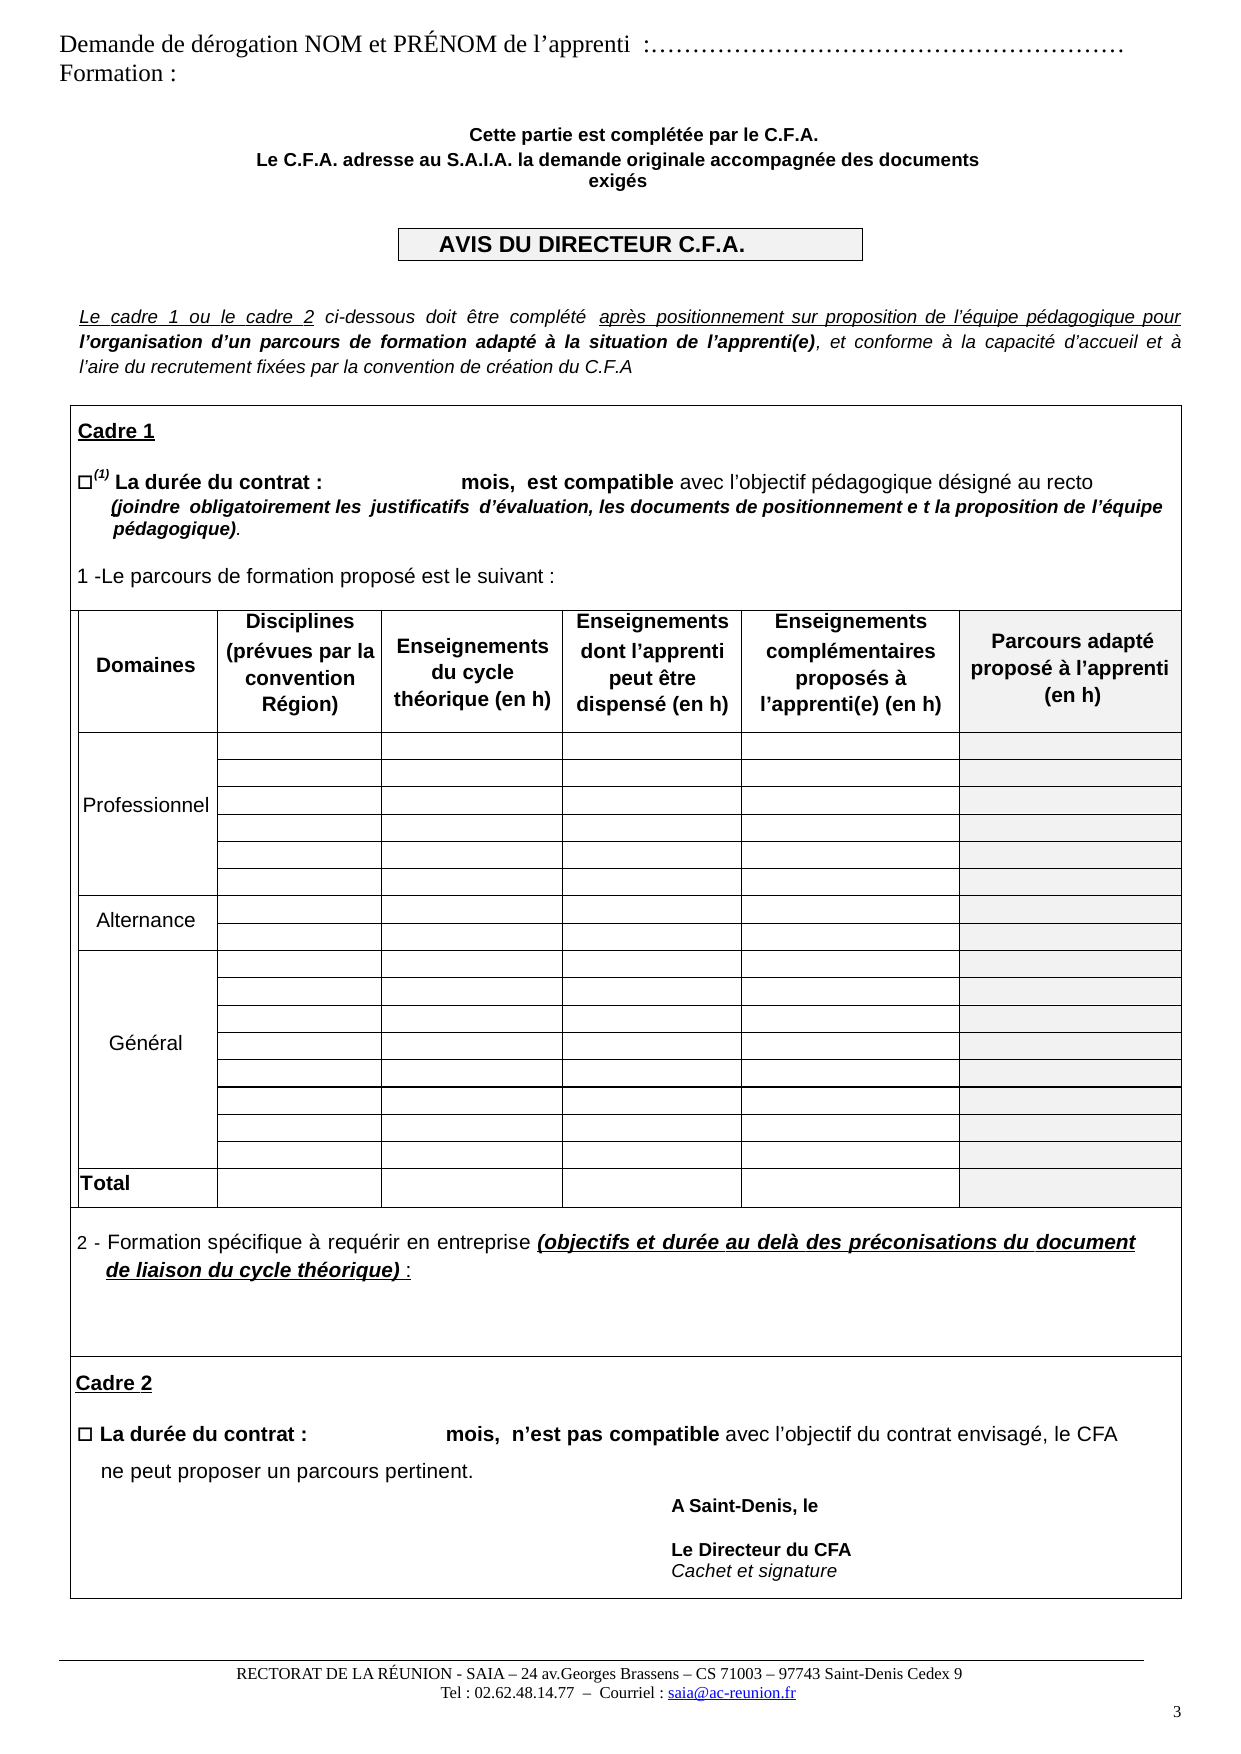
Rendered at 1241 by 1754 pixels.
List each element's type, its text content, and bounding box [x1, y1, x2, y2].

text Cette partie est complétée par le C.F.A. [469, 124, 1181, 145]
table_cell [960, 869, 1181, 895]
table_cell [742, 896, 959, 923]
text Le cadre 1 ou le cadre 2 ci-dessous doit être complété après positionnement sur proposition de l’équipe pédagogique pour l’organisation d’un parcours de formation adapté à la situation de l’apprenti(e), et conforme à la capacité d’accueil et à l’aire du recrutement fixées par la convention de création du C.F.A [79, 306, 1181, 377]
table_cell [218, 787, 381, 813]
table_cell [563, 787, 741, 813]
table_cell [382, 787, 562, 813]
table_cell [742, 951, 959, 977]
table_cell Alternance [79, 896, 217, 950]
table_cell [218, 869, 381, 895]
table_cell [563, 1060, 741, 1086]
table_cell [960, 1006, 1181, 1032]
table_cell [218, 733, 381, 759]
table_cell [960, 1060, 1181, 1086]
table_cell Cadre 2  La durée du contrat : mois, n’est pas compatible avec l’objectif du contrat envisagé, le CFA ne peut proposer un parcours pertinent. A Saint-Denis, le Le Directeur du CFA Cachet et signature [71, 1357, 1181, 1598]
table_cell [563, 1088, 741, 1114]
table_cell Général [79, 951, 217, 1168]
table_cell [382, 924, 562, 950]
table_cell [563, 924, 741, 950]
table_cell [960, 924, 1181, 950]
table_cell [382, 815, 562, 841]
table_cell [742, 1033, 959, 1059]
table_cell 2 - Formation spécifique à requérir en entreprise (objectifs et durée au delà des préconisations du document de liaison du cycle théorique) : [71, 1208, 1181, 1356]
table_cell [71, 611, 78, 1207]
table_cell [382, 760, 562, 786]
table_cell [742, 842, 959, 868]
table_cell [960, 815, 1181, 841]
table_cell Enseignements dont l’apprenti peut être dispensé (en h) [563, 611, 741, 732]
table_cell [563, 951, 741, 977]
table_cell [563, 760, 741, 786]
table_cell [960, 1115, 1181, 1141]
table_cell [960, 1033, 1181, 1059]
table_cell [218, 1060, 381, 1086]
table_cell [742, 1142, 959, 1168]
table_cell Parcours adapté proposé à l’apprenti (en h) [960, 611, 1181, 732]
table_cell [960, 733, 1181, 759]
table_cell [742, 978, 959, 1004]
table_cell Enseignements du cycle théorique (en h) [382, 611, 562, 732]
table_cell [563, 869, 741, 895]
table_cell [382, 869, 562, 895]
table_cell [742, 1088, 959, 1114]
table_cell [218, 1142, 381, 1168]
table_cell [382, 842, 562, 868]
table_cell [960, 787, 1181, 813]
table_cell [742, 787, 959, 813]
table_cell [218, 978, 381, 1004]
table_cell [742, 1006, 959, 1032]
table_cell [563, 815, 741, 841]
table_cell [218, 1006, 381, 1032]
table_cell Enseignements complémentaires proposés à l’apprenti(e) (en h) [742, 611, 959, 732]
table_cell [742, 924, 959, 950]
table_cell [218, 842, 381, 868]
table_cell Professionnel [79, 733, 217, 895]
table_cell [563, 1006, 741, 1032]
table_cell Domaines [79, 611, 217, 732]
table_cell [218, 896, 381, 923]
table_cell [960, 1088, 1181, 1114]
table_cell [742, 760, 959, 786]
table_cell [218, 1088, 381, 1114]
table_cell [382, 896, 562, 923]
table_cell [382, 733, 562, 759]
table_cell [382, 1088, 562, 1114]
table_cell [960, 760, 1181, 786]
table_cell [960, 1142, 1181, 1168]
table_cell [218, 1115, 381, 1141]
table_cell [742, 1115, 959, 1141]
table_cell Disciplines (prévues par la convention Région) [218, 611, 381, 732]
text AVIS DU DIRECTEUR C.F.A. [399, 229, 862, 260]
table_cell [960, 978, 1181, 1004]
table_cell [742, 815, 959, 841]
table_cell [563, 978, 741, 1004]
table_cell [563, 842, 741, 868]
table_cell [742, 869, 959, 895]
table_cell [382, 1169, 562, 1207]
table_cell [382, 1006, 562, 1032]
table_cell [960, 1169, 1181, 1207]
table_cell [563, 1169, 741, 1207]
table_cell [218, 1033, 381, 1059]
table_cell [382, 978, 562, 1004]
table_cell [563, 1033, 741, 1059]
text Le C.F.A. adresse au S.A.I.A. la demande originale accompagnée des documents exigés [225, 148, 1010, 192]
table_header Cadre 1 (1) La durée du contrat : mois, est compatible avec l’objectif pédagogique désigné au recto (joindre obligatoirement les justificatifs d’évaluation, les documents de positionnement e t la proposition de l’équipe pédagogique). 1 -Le parcours de formation proposé est le suivant : [71, 406, 1181, 610]
table_cell [382, 1142, 562, 1168]
table_cell [742, 733, 959, 759]
table_cell [960, 896, 1181, 923]
table_cell [218, 1169, 381, 1207]
table_cell [563, 1115, 741, 1141]
table_cell [382, 951, 562, 977]
table_cell [742, 1169, 959, 1207]
table_cell [218, 815, 381, 841]
table_cell Total [79, 1169, 217, 1207]
table_cell [218, 760, 381, 786]
table_cell [563, 896, 741, 923]
table_cell [742, 1060, 959, 1086]
table_cell [563, 1142, 741, 1168]
table_cell [218, 924, 381, 950]
table_cell [563, 733, 741, 759]
table_cell [382, 1060, 562, 1086]
table_cell [960, 842, 1181, 868]
table_cell [960, 951, 1181, 977]
table_cell [382, 1033, 562, 1059]
table_cell [382, 1115, 562, 1141]
table_cell [218, 951, 381, 977]
